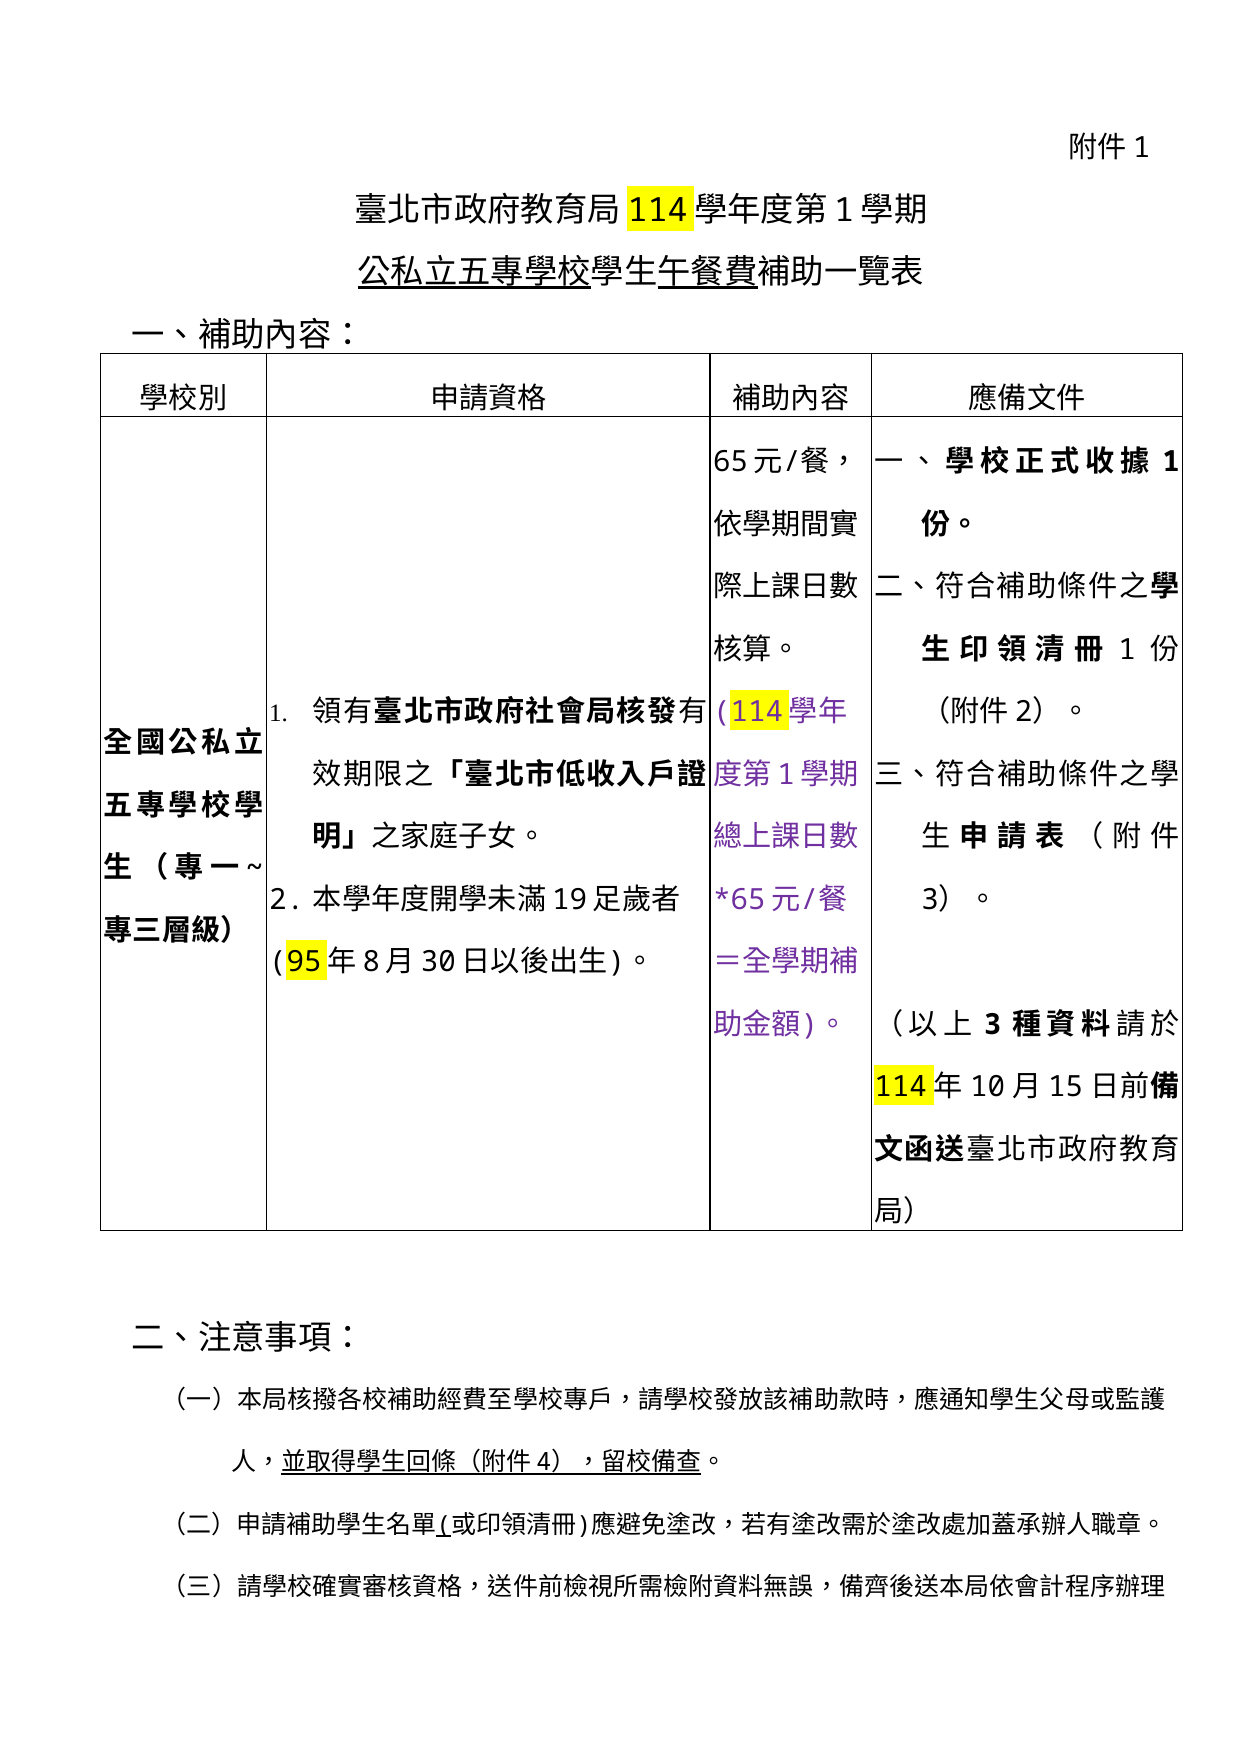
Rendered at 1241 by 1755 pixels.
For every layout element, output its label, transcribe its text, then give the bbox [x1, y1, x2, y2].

table_cell 全國公私立五專學校學生（專一~專三層級） [101, 417, 266, 1230]
text （一）本局核撥各校補助經費至學校專戶，請學校發放該補助款時，應通知學生父母或監護人，並取得學生回條（附件4），留校備查。 [131, 1356, 1168, 1481]
subtitle 公私立五專學校學生午餐費補助一覽表 [131, 228, 1150, 290]
text （三）請學校確實審核資格，送件前檢視所需檢附資料無誤，備齊後送本局依會計程序辦理 [131, 1543, 1168, 1606]
text （二）申請補助學生名單(或印領清冊)應避免塗改，若有塗改需於塗改處加蓋承辦人職章。 [131, 1481, 1168, 1543]
text 二、注意事項： [131, 1293, 1168, 1356]
table_header 補助內容 [711, 354, 871, 416]
table_header 應備文件 [872, 354, 1182, 416]
subtitle 附件1 [131, 103, 1150, 165]
subtitle 臺北市政府教育局114學年度第1學期 [131, 165, 1150, 228]
table_header 申請資格 [267, 354, 709, 416]
table_header 學校別 [101, 354, 266, 416]
table_cell 一、學校正式收據1份。 二、符合補助條件之學生印領清冊1份（附件2）。 三、符合補助條件之學生申請表（附件3）。 （以上3種資料請於114年10月15日前備文函送臺北市政府教育局） [872, 417, 1182, 1230]
table_cell 65元/餐，依學期間實際上課日數核算。 (114學年度第1學期總上課日數*65元/餐＝全學期補助金額)。 [711, 417, 871, 1230]
text 一、補助內容： [131, 290, 1125, 353]
table_cell 領有臺北市政府社會局核發有效期限之「臺北市低收入戶證明」之家庭子女。 本學年度開學未滿19足歲者 (95年8月30日以後出生)。 [267, 417, 709, 1230]
